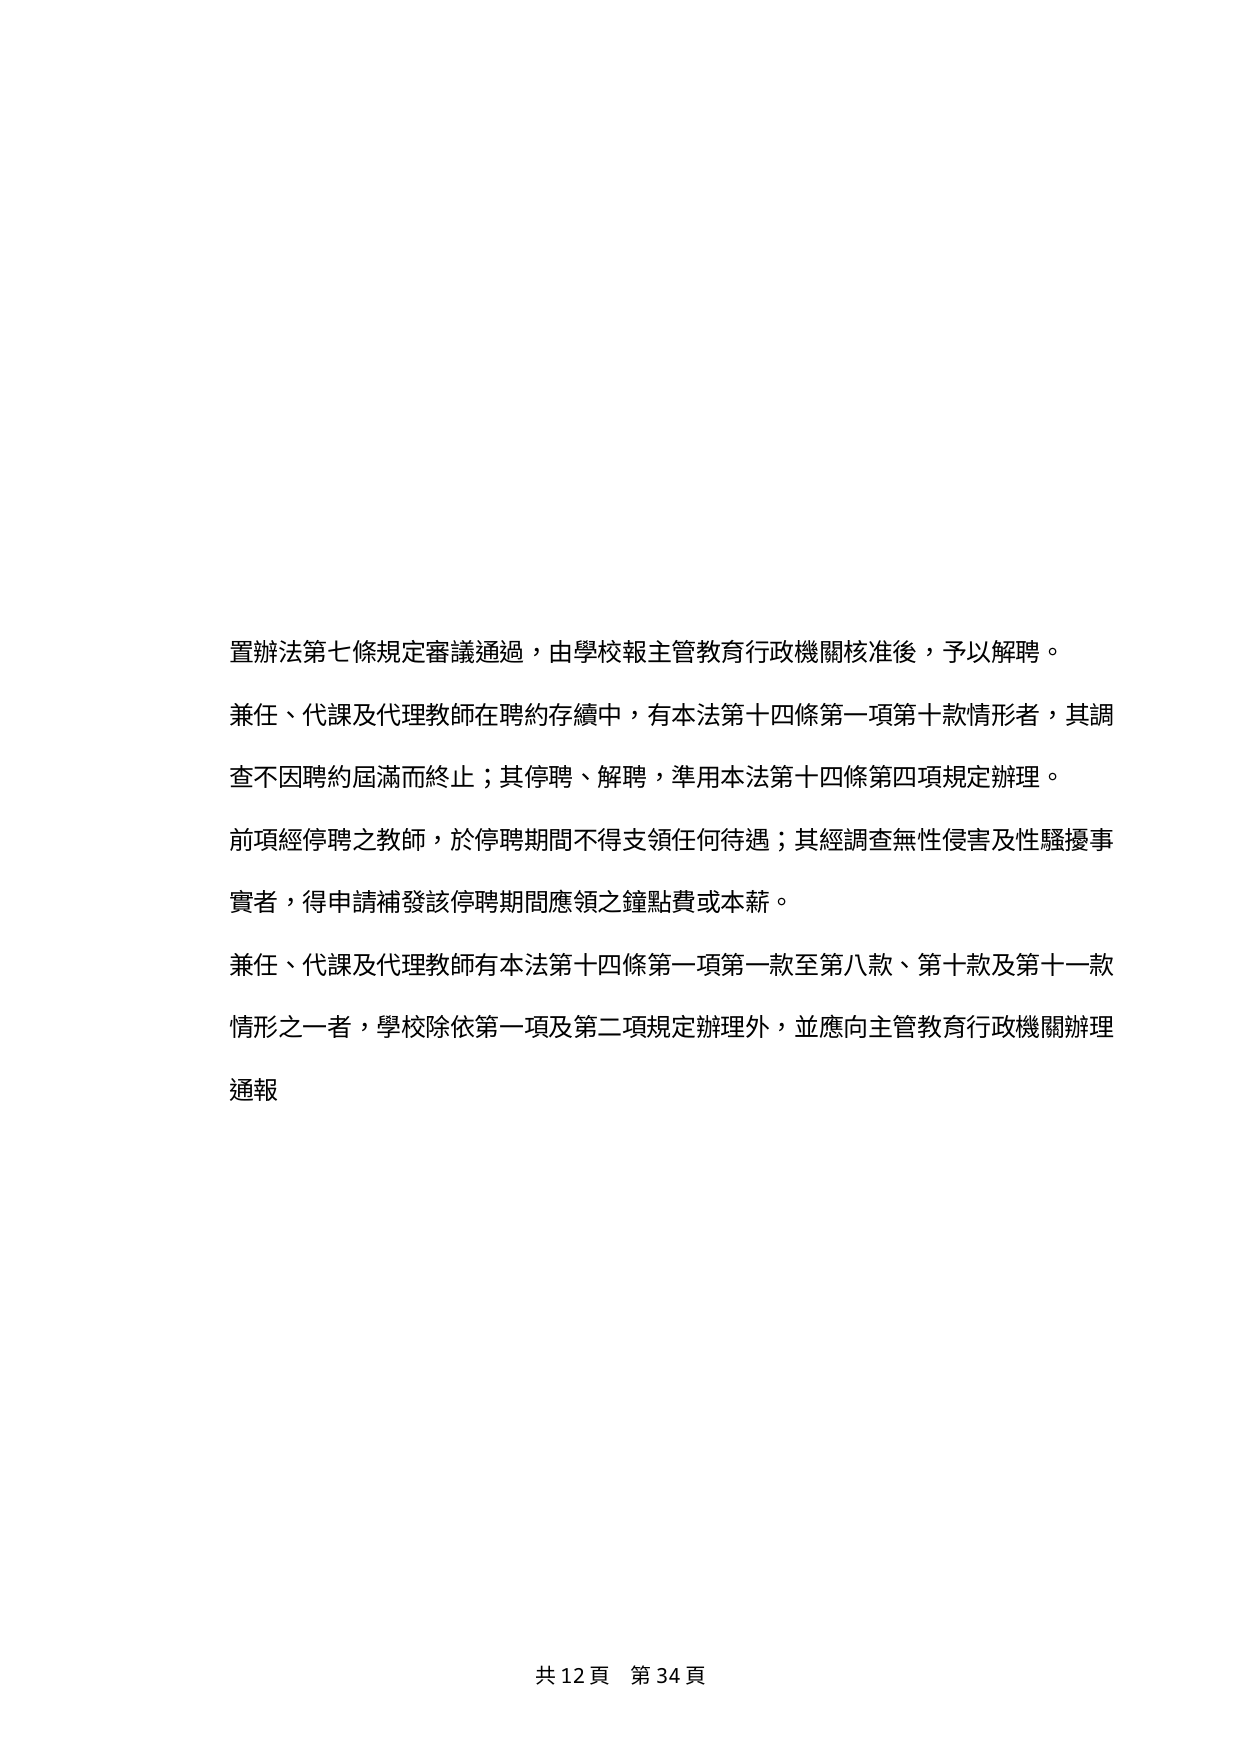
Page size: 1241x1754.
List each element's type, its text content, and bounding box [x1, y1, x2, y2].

text 查不因聘約屆滿而終止；其停聘、解聘，準用本法第十四條第四項規定辦理。 [118, 734, 1122, 797]
text 兼任、代課及代理教師在聘約存續中，有本法第十四條第一項第十款情形者，其調 [118, 672, 1122, 734]
text 置辦法第七條規定審議通過，由學校報主管教育行政機關核准後，予以解聘。 [118, 609, 1122, 672]
text 兼任、代課及代理教師有本法第十四條第一項第一款至第八款、第十款及第十一款 [118, 922, 1122, 984]
text 情形之一者，學校除依第一項及第二項規定辦理外，並應向主管教育行政機關辦理 [118, 984, 1122, 1047]
text 通報 [118, 1047, 1122, 1109]
text 實者，得申請補發該停聘期間應領之鐘點費或本薪。 [118, 859, 1122, 922]
text 前項經停聘之教師，於停聘期間不得支領任何待遇；其經調查無性侵害及性騷擾事 [118, 797, 1122, 859]
